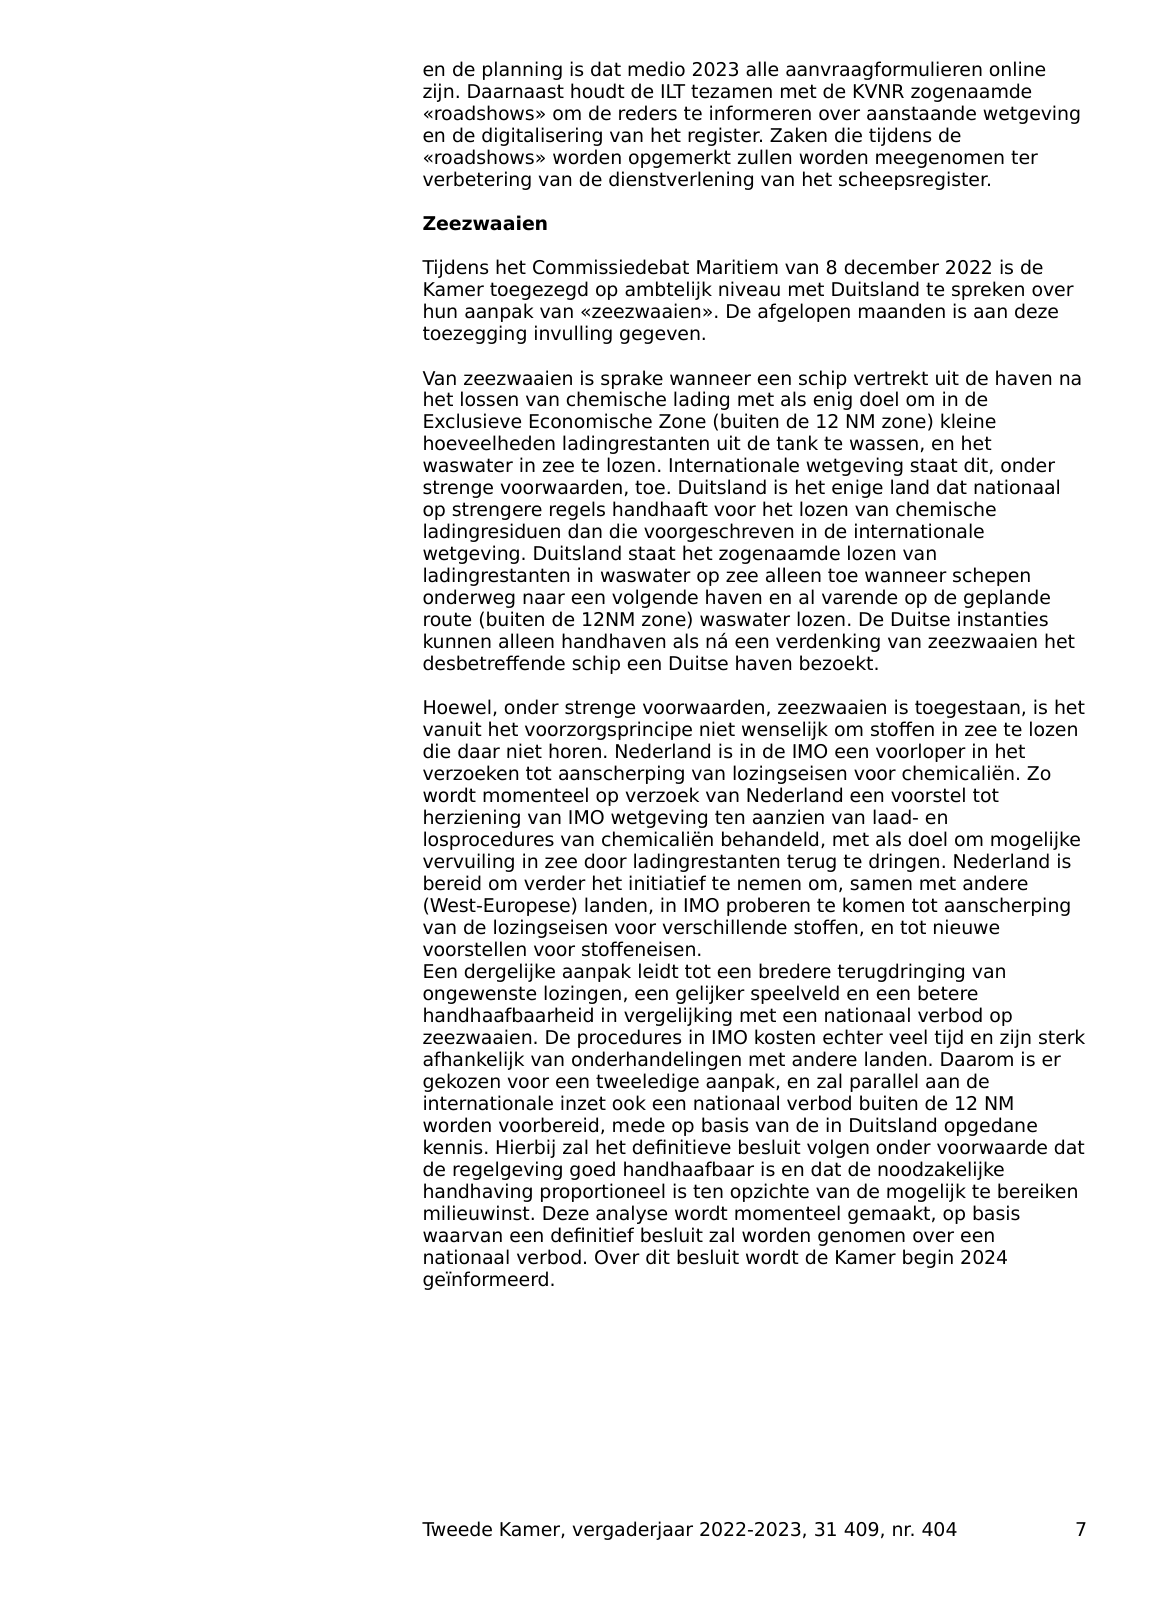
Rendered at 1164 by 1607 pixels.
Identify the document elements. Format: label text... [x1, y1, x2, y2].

text Tijdens het Commissiedebat Maritiem van 8 december 2022 is de Kamer toegezegd op ambtelijk niveau met Duitsland te spreken over hun aanpak van «zeezwaaien». De afgelopen maanden is aan deze toezegging invulling gegeven. [422, 257, 1087, 345]
text Van zeezwaaien is sprake wanneer een schip vertrekt uit de haven na het lossen van chemische lading met als enig doel om in de Exclusieve Economische Zone (buiten de 12 NM zone) kleine hoeveelheden ladingrestanten uit de tank te wassen, en het waswater in zee te lozen. Internationale wetgeving staat dit, onder strenge voorwaarden, toe. Duitsland is het enige land dat nationaal op strengere regels handhaaft voor het lozen van chemische ladingresiduen dan die voorgeschreven in de internationale wetgeving. Duitsland staat het zogenaamde lozen van ladingrestanten in waswater op zee alleen toe wanneer schepen onderweg naar een volgende haven en al varende op de geplande route (buiten de 12NM zone) waswater lozen. De Duitse instanties kunnen alleen handhaven als ná een verdenking van zeezwaaien het desbetreffende schip een Duitse haven bezoekt. [422, 367, 1087, 675]
text en de planning is dat medio 2023 alle aanvraagformulieren online zijn. Daarnaast houdt de ILT tezamen met de KVNR zogenaamde «roadshows» om de reders te informeren over aanstaande wetgeving en de digitalisering van het register. Zaken die tijdens de «roadshows» worden opgemerkt zullen worden meegenomen ter verbetering van de dienstverlening van het scheepsregister. [422, 59, 1087, 191]
text Hoewel, onder strenge voorwaarden, zeezwaaien is toegestaan, is het vanuit het voorzorgsprincipe niet wenselijk om stoffen in zee te lozen die daar niet horen. Nederland is in de IMO een voorloper in het verzoeken tot aanscherping van lozingseisen voor chemicaliën. Zo wordt momenteel op verzoek van Nederland een voorstel tot herziening van IMO wetgeving ten aanzien van laad- en losprocedures van chemicaliën behandeld, met als doel om mogelijke vervuiling in zee door ladingrestanten terug te dringen. Nederland is bereid om verder het initiatief te nemen om, samen met andere (West-Europese) landen, in IMO proberen te komen tot aanscherping van de lozingseisen voor verschillende stoffen, en tot nieuwe voorstellen voor stoffeneisen. [422, 697, 1087, 961]
text Een dergelijke aanpak leidt tot een bredere terugdringing van ongewenste lozingen, een gelijker speelveld en een betere handhaafbaarheid in vergelijking met een nationaal verbod op zeezwaaien. De procedures in IMO kosten echter veel tijd en zijn sterk afhankelijk van onderhandelingen met andere landen. Daarom is er gekozen voor een tweeledige aanpak, en zal parallel aan de internationale inzet ook een nationaal verbod buiten de 12 NM worden voorbereid, mede op basis van de in Duitsland opgedane kennis. Hierbij zal het definitieve besluit volgen onder voorwaarde dat de regelgeving goed handhaafbaar is en dat de noodzakelijke handhaving proportioneel is ten opzichte van de mogelijk te bereiken milieuwinst. Deze analyse wordt momenteel gemaakt, op basis waarvan een definitief besluit zal worden genomen over een nationaal verbod. Over dit besluit wordt de Kamer begin 2024 geïnformeerd. [422, 961, 1087, 1291]
subtitle Zeezwaaien [422, 213, 1087, 235]
